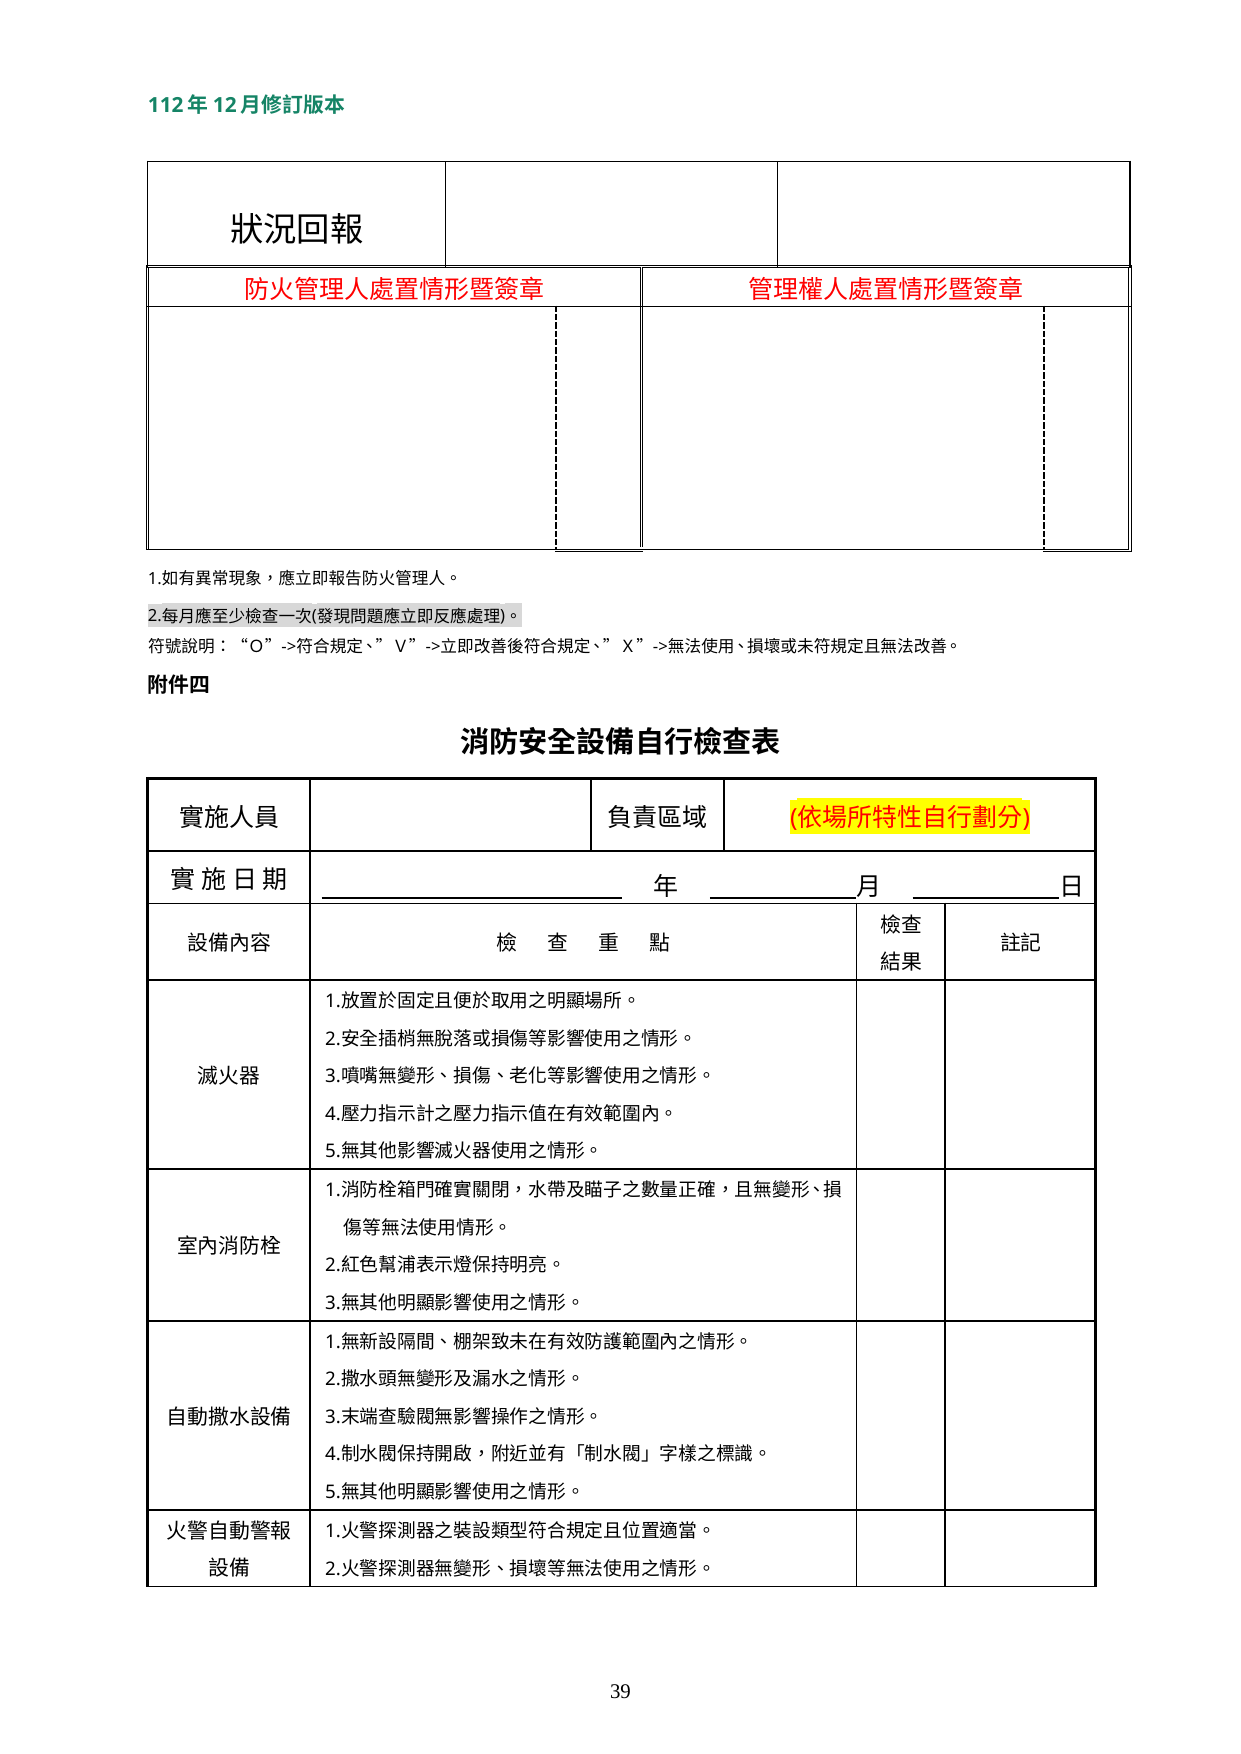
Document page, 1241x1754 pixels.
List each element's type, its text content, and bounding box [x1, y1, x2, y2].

table_cell 1.消防栓箱門確實關閉，水帶及瞄子之數量正確，且無變形、損傷等無法使用情形。 2.紅色幫浦表示燈保持明亮。 3.無其他明顯影響使用之情形。 [311, 1170, 856, 1320]
table_cell 室內消防栓 [149, 1170, 309, 1320]
table_header (依場所特性自行劃分) [725, 780, 1094, 850]
table_cell 火警自動警報設備 [149, 1511, 309, 1586]
text 1.如有異常現象，應立即報告防火管理人。 [148, 552, 1092, 589]
table_cell [1044, 307, 1128, 473]
table_header [311, 780, 590, 850]
table_cell [946, 1170, 1094, 1320]
table_cell 防火管理人處置情形暨簽章 [149, 268, 640, 306]
table_header 實施人員 [149, 780, 309, 850]
table_cell [1044, 473, 1128, 549]
table_cell 實 施 日 期 [149, 852, 309, 903]
table_cell 自動撒水設備 [149, 1322, 309, 1509]
table_cell [556, 307, 640, 473]
text 2.每月應至少檢查一次(發現問題應立即反應處理)。 [148, 589, 1092, 627]
table_cell [857, 1170, 944, 1320]
table_cell [857, 1511, 944, 1586]
table_cell 管理權人處置情形暨簽章 [643, 268, 1128, 306]
table_cell [149, 307, 556, 549]
text 附件四 [148, 664, 1092, 702]
table_cell [946, 981, 1094, 1168]
text 符號說明：“Ｏ”->符合規定、”Ｖ”->立即改善後符合規定、”Ｘ”->無法使用、損壞或未符規定且無法改善。 [148, 627, 959, 664]
table_cell [857, 1322, 944, 1509]
table_cell 滅火器 [149, 981, 309, 1168]
table_cell [446, 162, 777, 265]
table_cell 狀況回報 [148, 162, 445, 265]
table_cell 1.無新設隔間、棚架致未在有效防護範圍內之情形。 2.撒水頭無變形及漏水之情形。 3.末端查驗閥無影響操作之情形。 4.制水閥保持開啟，附近並有「制水閥」字樣之標識。 5.無其他明顯影響使用之情形。 [311, 1322, 856, 1509]
table_header 負責區域 [592, 780, 723, 850]
text 消防安全設備自行檢查表 [148, 702, 1092, 777]
table_cell 1.火警探測器之裝設類型符合規定且位置適當。 2.火警探測器無變形、損壞等無法使用之情形。 [311, 1511, 856, 1586]
table_cell 設備內容 [149, 904, 309, 979]
table_cell 檢查結果 [857, 904, 944, 979]
table_cell [556, 473, 641, 549]
table_cell [641, 307, 1044, 549]
table_cell 檢 查 重 點 [311, 904, 856, 979]
table_cell 註記 [946, 904, 1094, 979]
table_cell 1.放置於固定且便於取用之明顯場所。 2.安全插梢無脫落或損傷等影響使用之情形。 3.噴嘴無變形、損傷、老化等影響使用之情形。 4.壓力指示計之壓力指示值在有效範圍內。 5.無其他影響滅火器使用之情形。 [311, 981, 856, 1168]
table_cell [778, 162, 1129, 265]
table_cell [946, 1322, 1094, 1509]
table_cell [946, 1511, 1094, 1586]
table_cell 年 月 日 [311, 852, 1094, 903]
table_cell [857, 981, 944, 1168]
